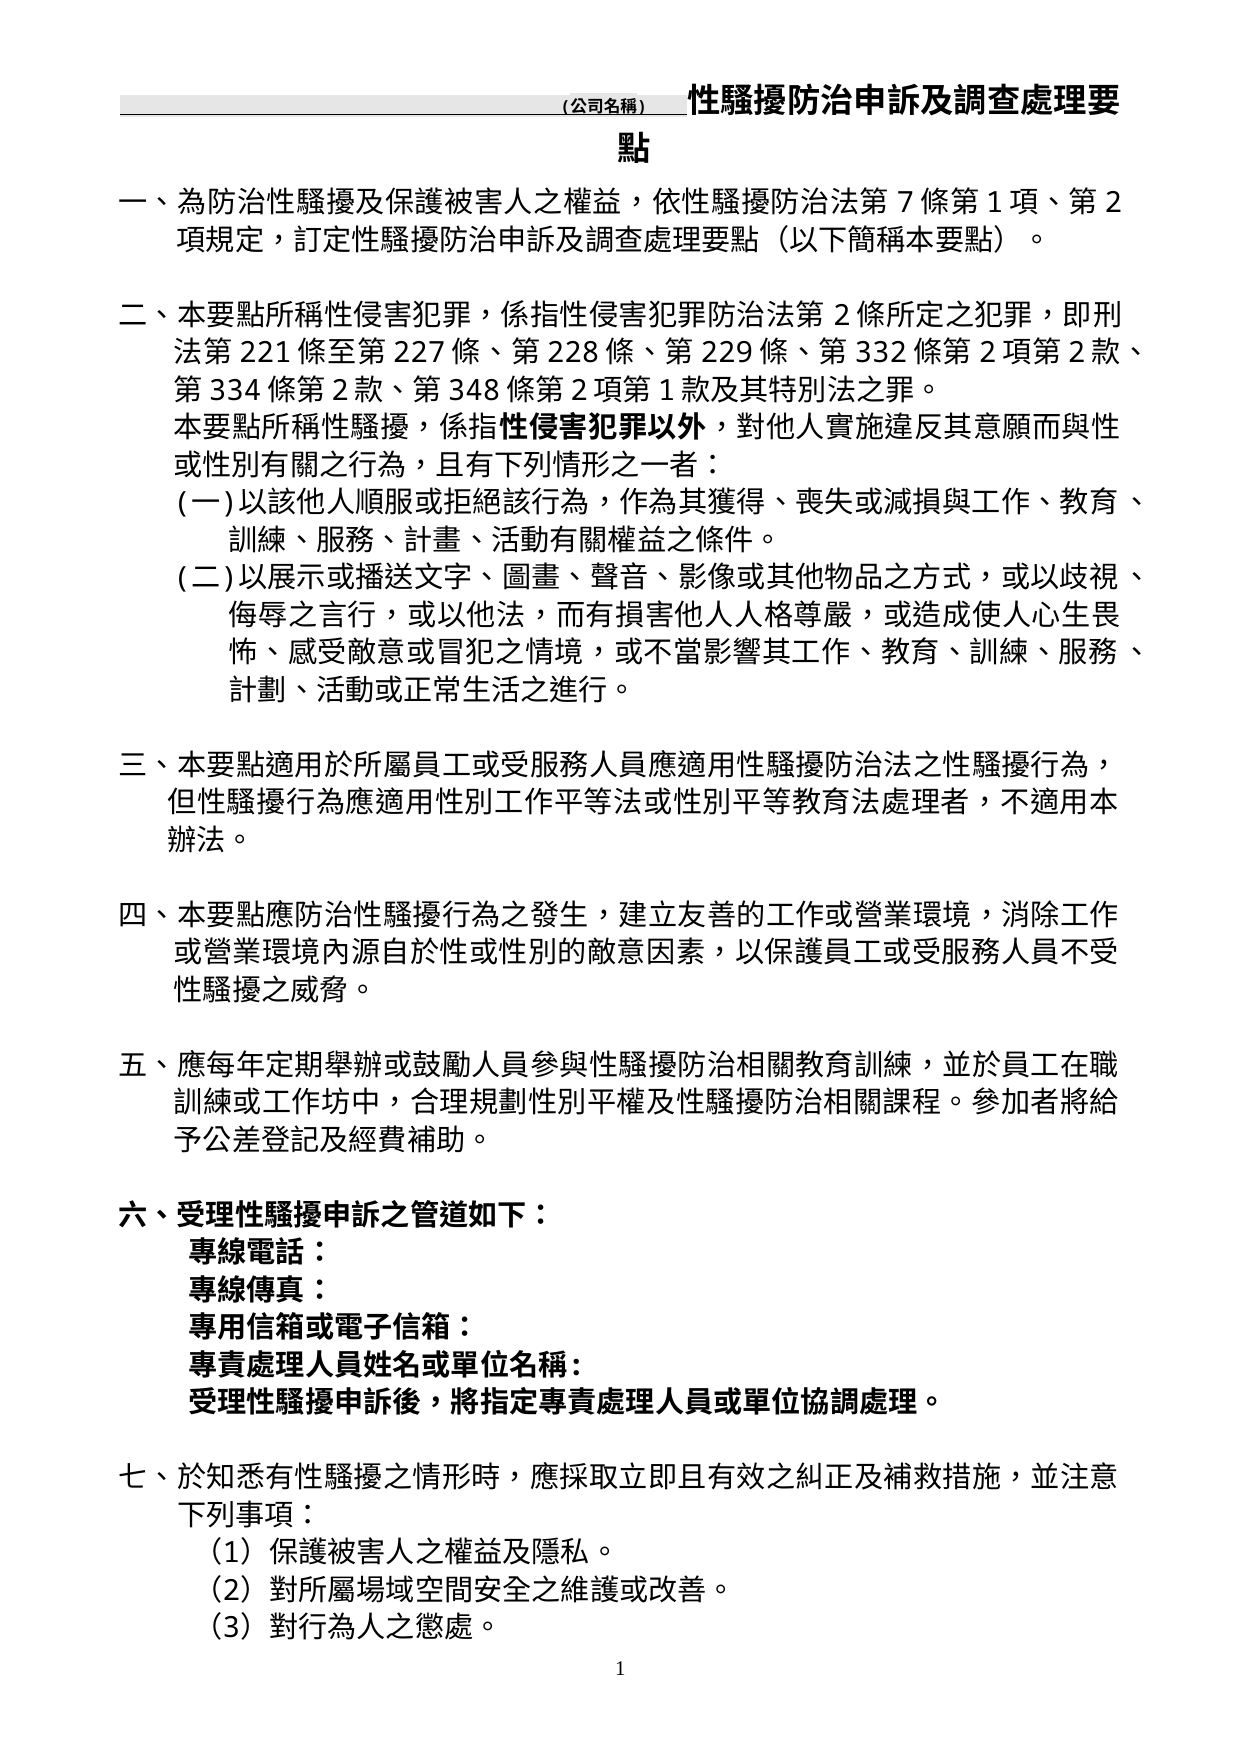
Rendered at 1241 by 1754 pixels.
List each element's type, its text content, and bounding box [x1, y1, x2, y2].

text 受理性騷擾申訴後，將指定專責處理人員或單位協調處理。 [118, 1383, 1122, 1420]
text 六、受理性騷擾申訴之管道如下： [118, 1195, 1122, 1233]
text 專線傳真： [118, 1270, 1122, 1308]
text 二、本要點所稱性侵害犯罪，係指性侵害犯罪防治法第2條所定之犯罪，即刑法第221條至第227條、第228條、第229條、第332條第2項第2款、第334條第2款、第348條第2項第1款及其特別法之罪。 [118, 295, 1122, 408]
list 對所屬場域空間安全之維護或改善。 [193, 1570, 1122, 1608]
text 一、為防治性騷擾及保護被害人之權益，依性騷擾防治法第7條第1項、第2項規定，訂定性騷擾防治申訴及調查處理要點（以下簡稱本要點）。 [118, 183, 1122, 258]
text (一)以該他人順服或拒絕該行為，作為其獲得、喪失或減損與工作、教育、訓練、服務、計畫、活動有關權益之條件。 [173, 483, 1122, 558]
list 保護被害人之權益及隱私。 [193, 1533, 1122, 1570]
text 三、本要點適用於所屬員工或受服務人員應適用性騷擾防治法之性騷擾行為，但性騷擾行為應適用性別工作平等法或性別平等教育法處理者，不適用本辦法。 [118, 745, 1122, 858]
text 五、應每年定期舉辦或鼓勵人員參與性騷擾防治相關教育訓練，並於員工在職訓練或工作坊中，合理規劃性別平權及性騷擾防治相關課程。參加者將給予公差登記及經費補助。 [118, 1045, 1122, 1158]
text (公司名稱) 性騷擾防治申訴及調查處理要點 [118, 74, 1122, 170]
text 七、於知悉有性騷擾之情形時，應採取立即且有效之糾正及補救措施，並注意下列事項： [118, 1458, 1122, 1533]
list 對行為人之懲處。 [193, 1608, 1122, 1645]
text 專責處理人員姓名或單位名稱: [118, 1345, 1122, 1383]
text 專線電話： [118, 1233, 1122, 1270]
text 專用信箱或電子信箱： [118, 1308, 1122, 1345]
text 四、本要點應防治性騷擾行為之發生，建立友善的工作或營業環境，消除工作或營業環境內源自於性或性別的敵意因素，以保護員工或受服務人員不受性騷擾之威脅。 [118, 895, 1122, 1008]
text 本要點所稱性騷擾，係指性侵害犯罪以外，對他人實施違反其意願而與性或性別有關之行為，且有下列情形之一者： [173, 408, 1122, 483]
text (二)以展示或播送文字、圖畫、聲音、影像或其他物品之方式，或以歧視、侮辱之言行，或以他法，而有損害他人人格尊嚴，或造成使人心生畏怖、感受敵意或冒犯之情境，或不當影響其工作、教育、訓練、服務、計劃、活動或正常生活之進行。 [173, 558, 1122, 708]
